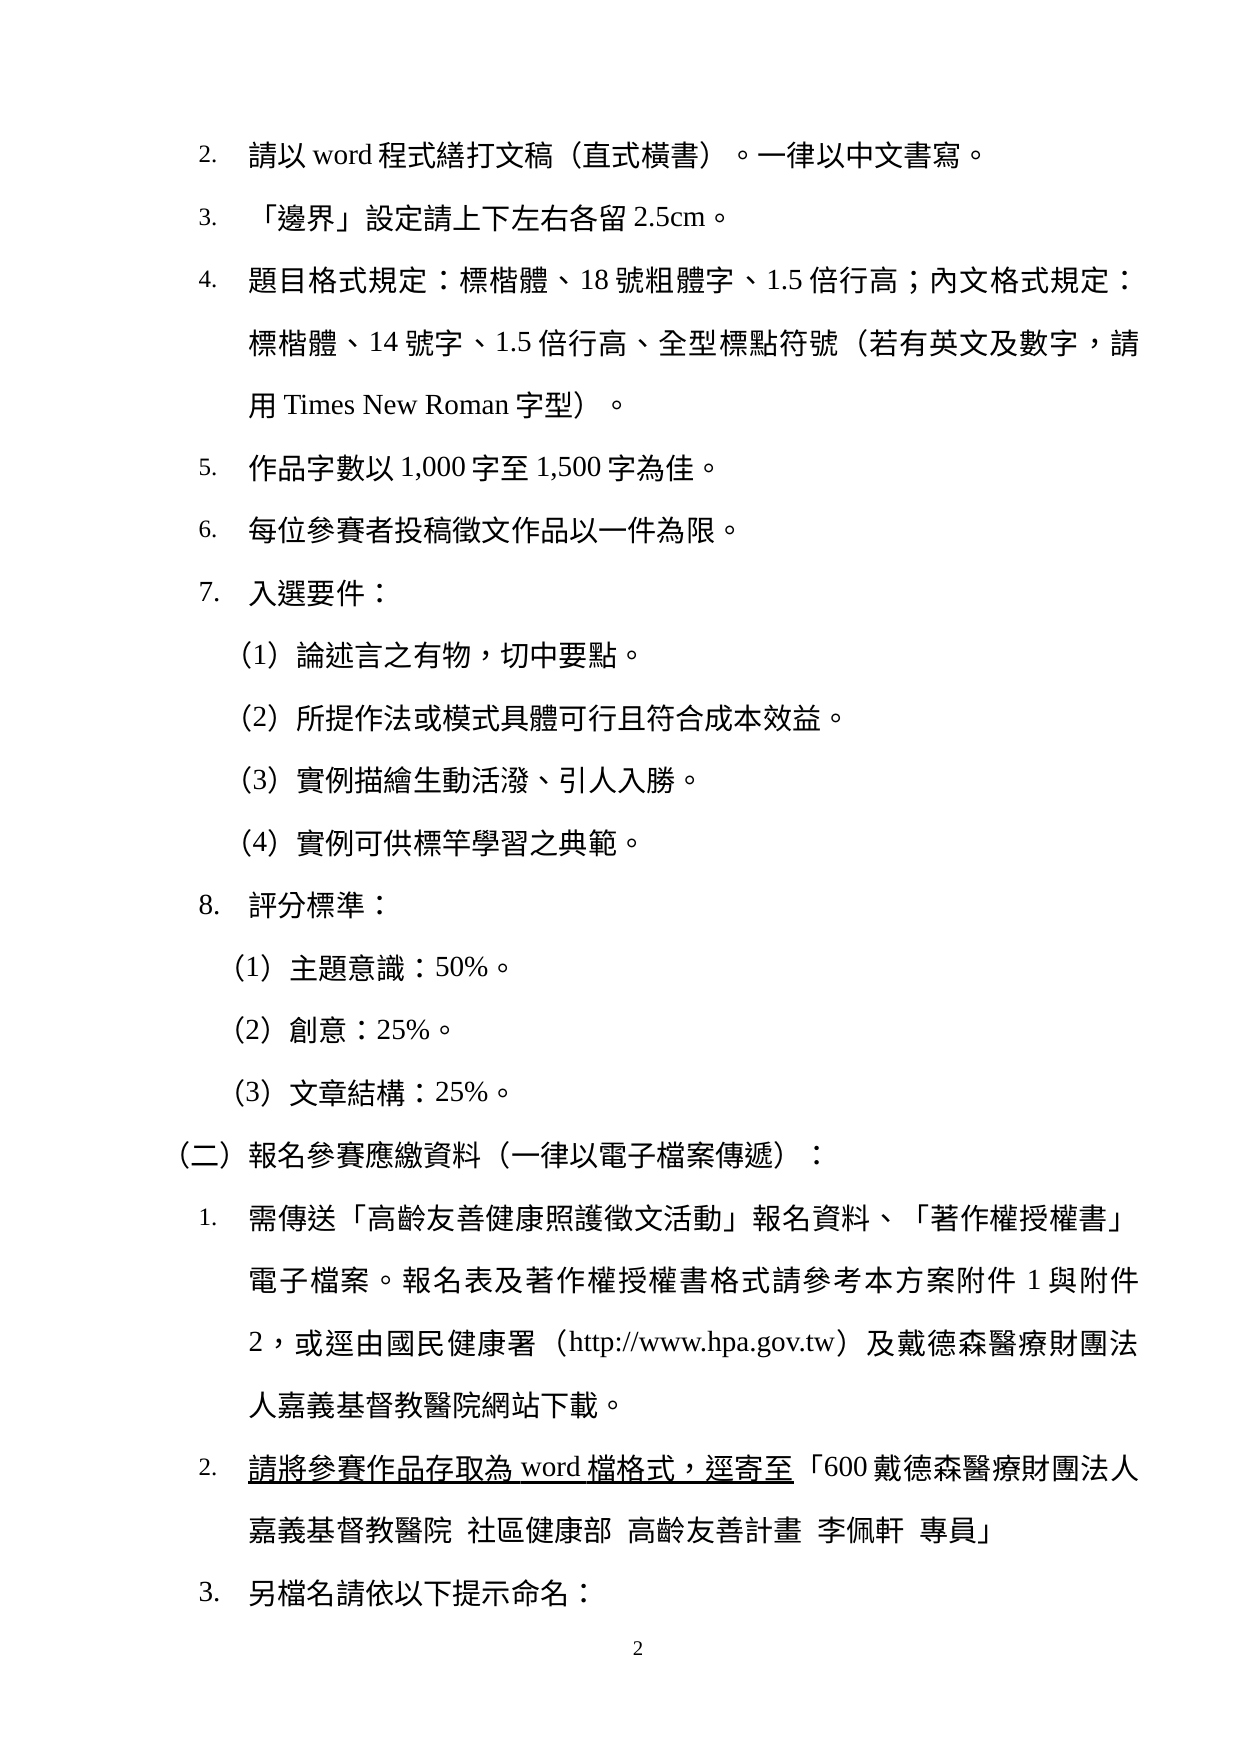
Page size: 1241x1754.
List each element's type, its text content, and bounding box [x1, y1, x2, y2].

text （1）主題意識：50%。 [136, 925, 1140, 987]
list 另檔名請依以下提示命名： [198, 1550, 1140, 1612]
text （2）創意：25%。 [136, 987, 1140, 1050]
list 請以word程式繕打文稿（直式橫書）。一律以中文書寫。 [198, 112, 1140, 175]
text （2）所提作法或模式具體可行且符合成本效益。 [223, 675, 1140, 737]
list 請將參賽作品存取為word檔格式，逕寄至「600戴德森醫療財團法人嘉義基督教醫院 社區健康部 高齡友善計畫 李佩軒 專員」 [198, 1425, 1140, 1550]
list 評分標準： [198, 862, 1140, 925]
list 題目格式規定：標楷體、18號粗體字、1.5倍行高；內文格式規定：標楷體、14號字、1.5倍行高、全型標點符號（若有英文及數字，請用Times New Roman字型）。 [198, 237, 1140, 425]
text （1）論述言之有物，切中要點。 [223, 612, 1140, 675]
text （3）實例描繪生動活潑、引人入勝。 [223, 737, 1140, 800]
list 入選要件： [198, 550, 1140, 612]
text （二）報名參賽應繳資料（一律以電子檔案傳遞）： [161, 1112, 1140, 1175]
list 作品字數以1,000字至1,500字為佳。 [198, 425, 1140, 487]
text （4）實例可供標竿學習之典範。 [223, 800, 1140, 862]
list 每位參賽者投稿徵文作品以一件為限。 [198, 487, 1140, 550]
list 需傳送「高齡友善健康照護徵文活動」報名資料、「著作權授權書」電子檔案。報名表及著作權授權書格式請參考本方案附件1與附件2，或逕由國民健康署（http://www.hpa.gov.tw）及戴德森醫療財團法人嘉義基督教醫院網站下載。 [198, 1175, 1140, 1425]
text （3）文章結構：25%。 [136, 1050, 1140, 1112]
list 「邊界」設定請上下左右各留2.5cm。 [198, 175, 1140, 237]
